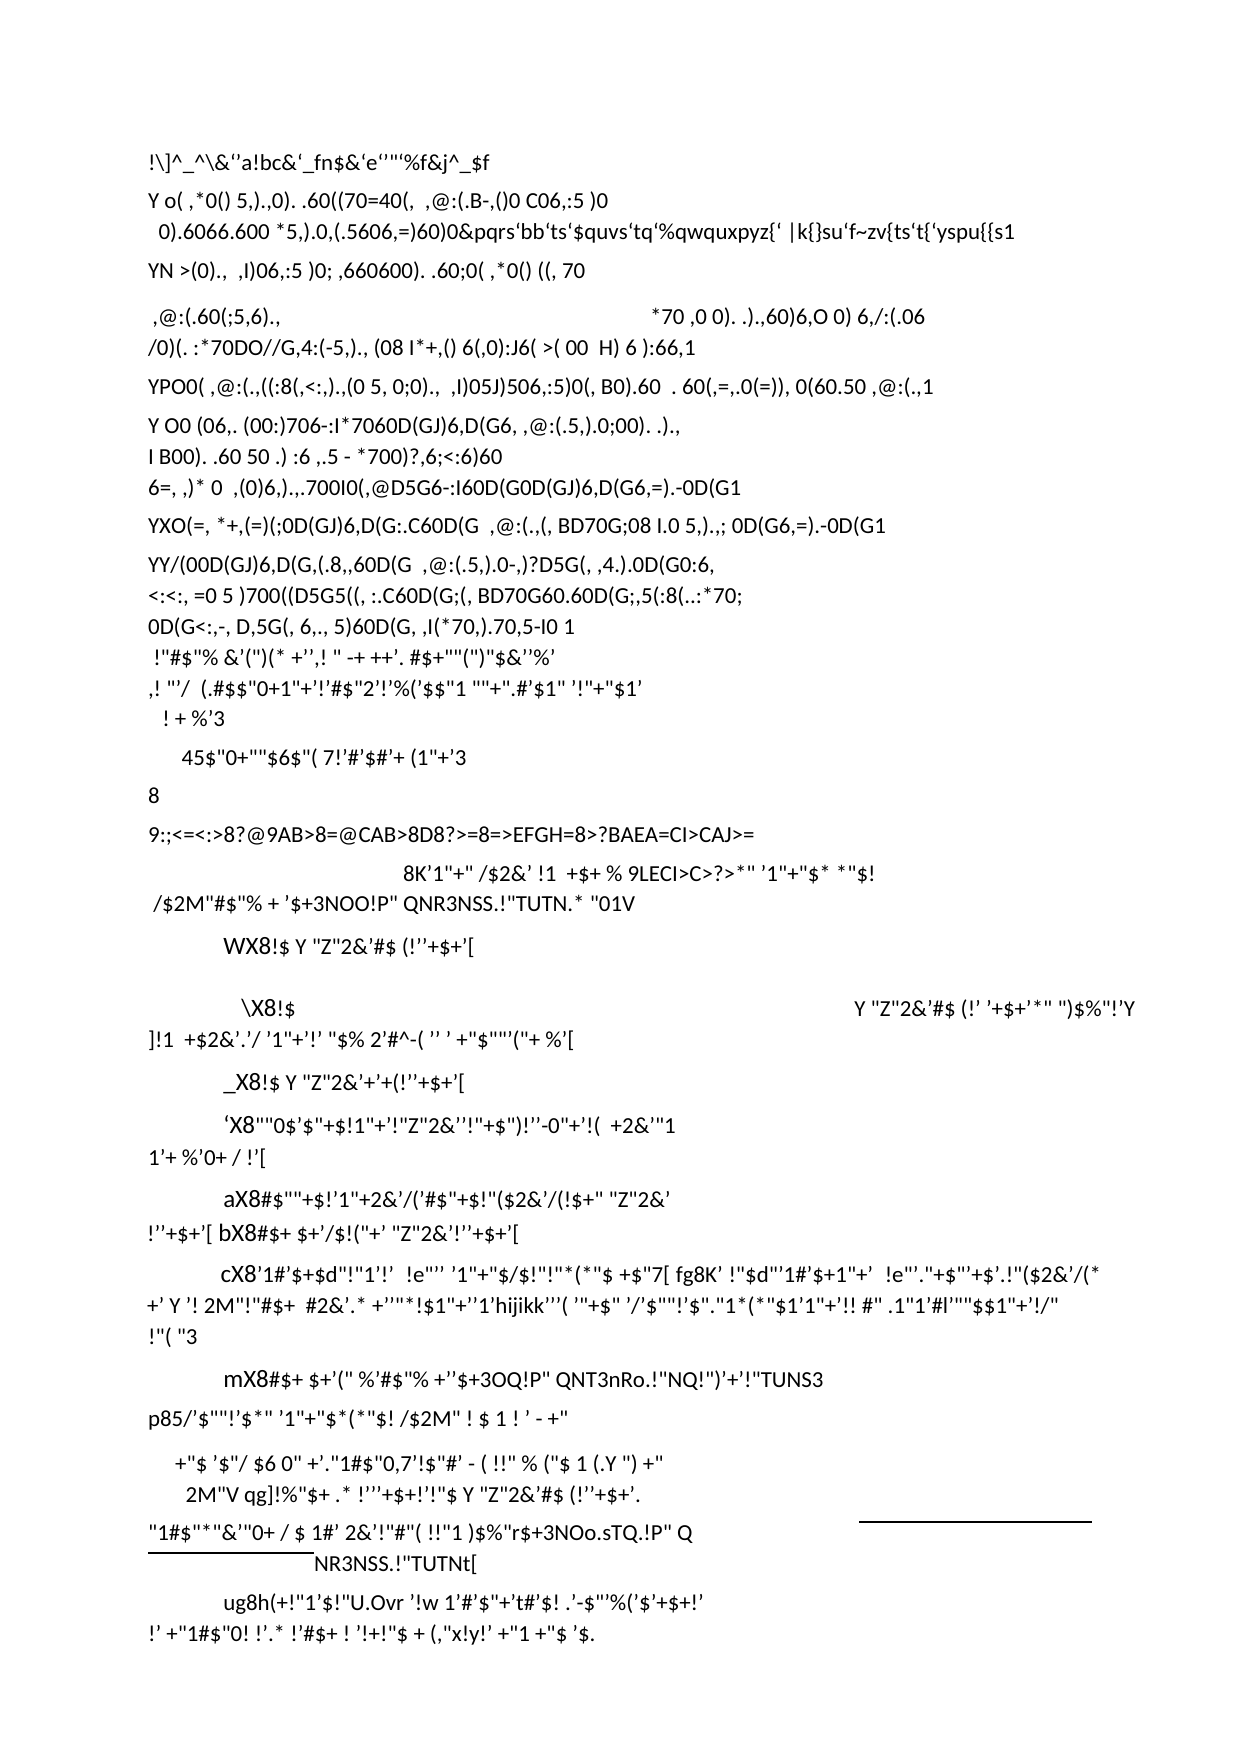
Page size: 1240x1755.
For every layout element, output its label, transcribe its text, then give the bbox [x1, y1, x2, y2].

text Y O0 (06,. (00:)706-:I*7060D(GJ)6,D(G6, ,@:(.5,).0;00). .)., [148, 411, 1116, 439]
text !\]^_^\&‘’a!bc&‘_fn$&‘e‘’"‘%f&j^_$f [148, 148, 1116, 176]
text YN >(0)., ,I)06,:5 )0; ,660600). .60;0( ,*0() ((, 70 [148, 257, 1116, 285]
text ]!1 +$2&’.’/ ’1"+’!’ "$% 2’#^-( ’’ ’ +"$""’("+ %’[ [148, 1025, 1116, 1053]
text /0)(. :*70DO//G,4:(-5,)., (08 I*+,() 6(,0):J6( >( 00 H) 6 ):66,1 [148, 333, 1116, 361]
text YPO0( ,@:(.,((:8(,<:,).,(0 5, 0;0)., ,I)05J)506,:5)0(, B0).60 . 60(,=,.0(=)), 0(60.50 ,@:(.,1 [148, 372, 1116, 400]
text 8 [148, 782, 1116, 809]
text 45$"0+""$6$"( 7!’#’$#’+ (1"+’3 [181, 743, 1116, 771]
text !’ +"1#$"0! !’.* !’#$+ ! ’!+!"$ + (,"x!y!’ +"1 +"$ ’$. [148, 1619, 1116, 1647]
text <:<:, =0 5 )700((D5G5((, :.C60D(G;(, BD70G60.60D(G;,5(:8(..:*70; [148, 581, 1116, 609]
text aX8#$""+$!’1"+2&’/(’#$"+$!"($2&’/(!$+" "Z"2&’ [223, 1184, 1116, 1214]
text /$2M"#$"% + ’$+3NOO!P" QNR3NSS.!"TUTN.* "01V [148, 889, 1116, 917]
text 0D(G<:,-, D,5G(, 6,., 5)60D(G, ,I(*70,).70,5-I0 1 [148, 612, 1116, 640]
text +"$ ’$"/ $6 0" +’."1#$"0,7’!$"#’ - ( !!" % ("$ 1 (.Y ") +" [175, 1449, 1116, 1477]
text _X8!$ Y "Z"2&’+’+(!’’+$+’[ [223, 1067, 1116, 1097]
text !"#$"% &’(")(* +’’,! " -+ ++’. #$+""(")"$&’’%’ [148, 643, 1116, 671]
text !’’+$+’[ bX8#$+ $+’/$!("+’ "Z"2&’!’’+$+’[ [147, 1217, 782, 1248]
text NR3NSS.!"TUTNt[ [148, 1549, 1116, 1577]
text ,! "’/ (.#$$"0+1"+’!’#$"2’!’%(’$$"1 ""+".#’$1" ’!"+"$1’ [148, 674, 1116, 702]
text Y o( ,*0() 5,).,0). .60((70=40(, ,@:(.B-,()0 C06,:5 )0 [148, 186, 1116, 214]
text 9:;<=<:>8?@9AB>8=@CAB>8D8?>=8=>EFGH=8>?BAEA=CI>CAJ>= [148, 820, 1116, 848]
text p85/’$""!’$*" ’1"+"$*(*"$! /$2M" ! $ 1 ! ’ - +" [148, 1404, 1116, 1432]
text 6=, ,)* 0 ,(0)6,).,.700I0(,@D5G6-:I60D(G0D(GJ)6,D(G6,=).-0D(G1 [148, 473, 1116, 501]
text 1’+ %’0+ / !’[ [148, 1143, 1116, 1171]
text 0).6066.600 *5,).0,(.5606,=)60)0&pqrs‘bb‘ts‘$quvs‘tq‘%qwquxpyz{‘ |k{}su‘f~zv{ts‘t{‘yspu{{s1 [147, 217, 1116, 245]
text YY/(00D(GJ)6,D(G,(.8,,60D(G ,@:(.5,).0-,)?D5G(, ,4.).0D(G0:6, [148, 550, 1116, 578]
text 2M"V qg]!%"$+ .* !’’’+$+!’!"$ Y "Z"2&’#$ (!’’+$+’. [185, 1480, 1109, 1508]
text YXO(=, *+,(=)(;0D(GJ)6,D(G:.C60D(G ,@:(.,(, BD70G;08 I.0 5,).,; 0D(G6,=).-0D(G1 [148, 511, 1116, 539]
text WX8!$ Y "Z"2&’#$ (!’’+$+’[ [223, 930, 1116, 961]
text !"( "3 [148, 1322, 1116, 1351]
text ‘X8""0$’$"+$!1"+’!"Z"2&’’!"+$")!’’-0"+’!( +2&’"1 [223, 1109, 1116, 1140]
text 8K’1"+" /$2&’ !1 +$+ % 9LECI>C>?>*" ’1"+"$* *"$! [157, 859, 1122, 887]
text "1#$"*"&’"0+ / $ 1#’ 2&’!"#"( !!"1 )$%"r$+3NOo.sTQ.!P" Q [148, 1518, 1116, 1546]
text \X8!$ Y "Z"2&’#$ (!’ ’+$+’*" ")$%"!’Y [148, 992, 1135, 1022]
text ug8h(+!"1’$!"U.Ovr ’!w 1’#’$"+’t#’$! .’-$"’%(’$’+$+!’ [223, 1588, 1116, 1616]
text I B00). .60 50 .) :6 ,.5 - *700)?,6;<:6)60 [148, 442, 1116, 470]
text cX8’1#’$+$d"!"1’!’ !e"’’ ’1"+"$/$!"!"*(*"$ +$"7[ fg8K’ !"$d"’1#’$+1"+’ !e"’."+$"’+$’.!"($2&’/(* +’ Y ’! 2M"!"#$+ #2&’.* +’’"*!$1"+’’1’hijikk’’’( ’"+$" ’/’$""!’$"."1*(*"$1’1"+’!! #" .1"1’#l’""$$1"+’!/" [147, 1259, 1102, 1320]
text mX8#$+ $+’(" %’#$"% +’’$+3OQ!P" QNT3nRo.!"NQ!")’+’!"TUNS3 [223, 1363, 1116, 1394]
text ,@:(.60(;5,6)., *70 ,0 0). .).,60)6,O 0) 6,/:(.06 [147, 302, 1135, 330]
text ! + %’3 [162, 704, 1116, 733]
